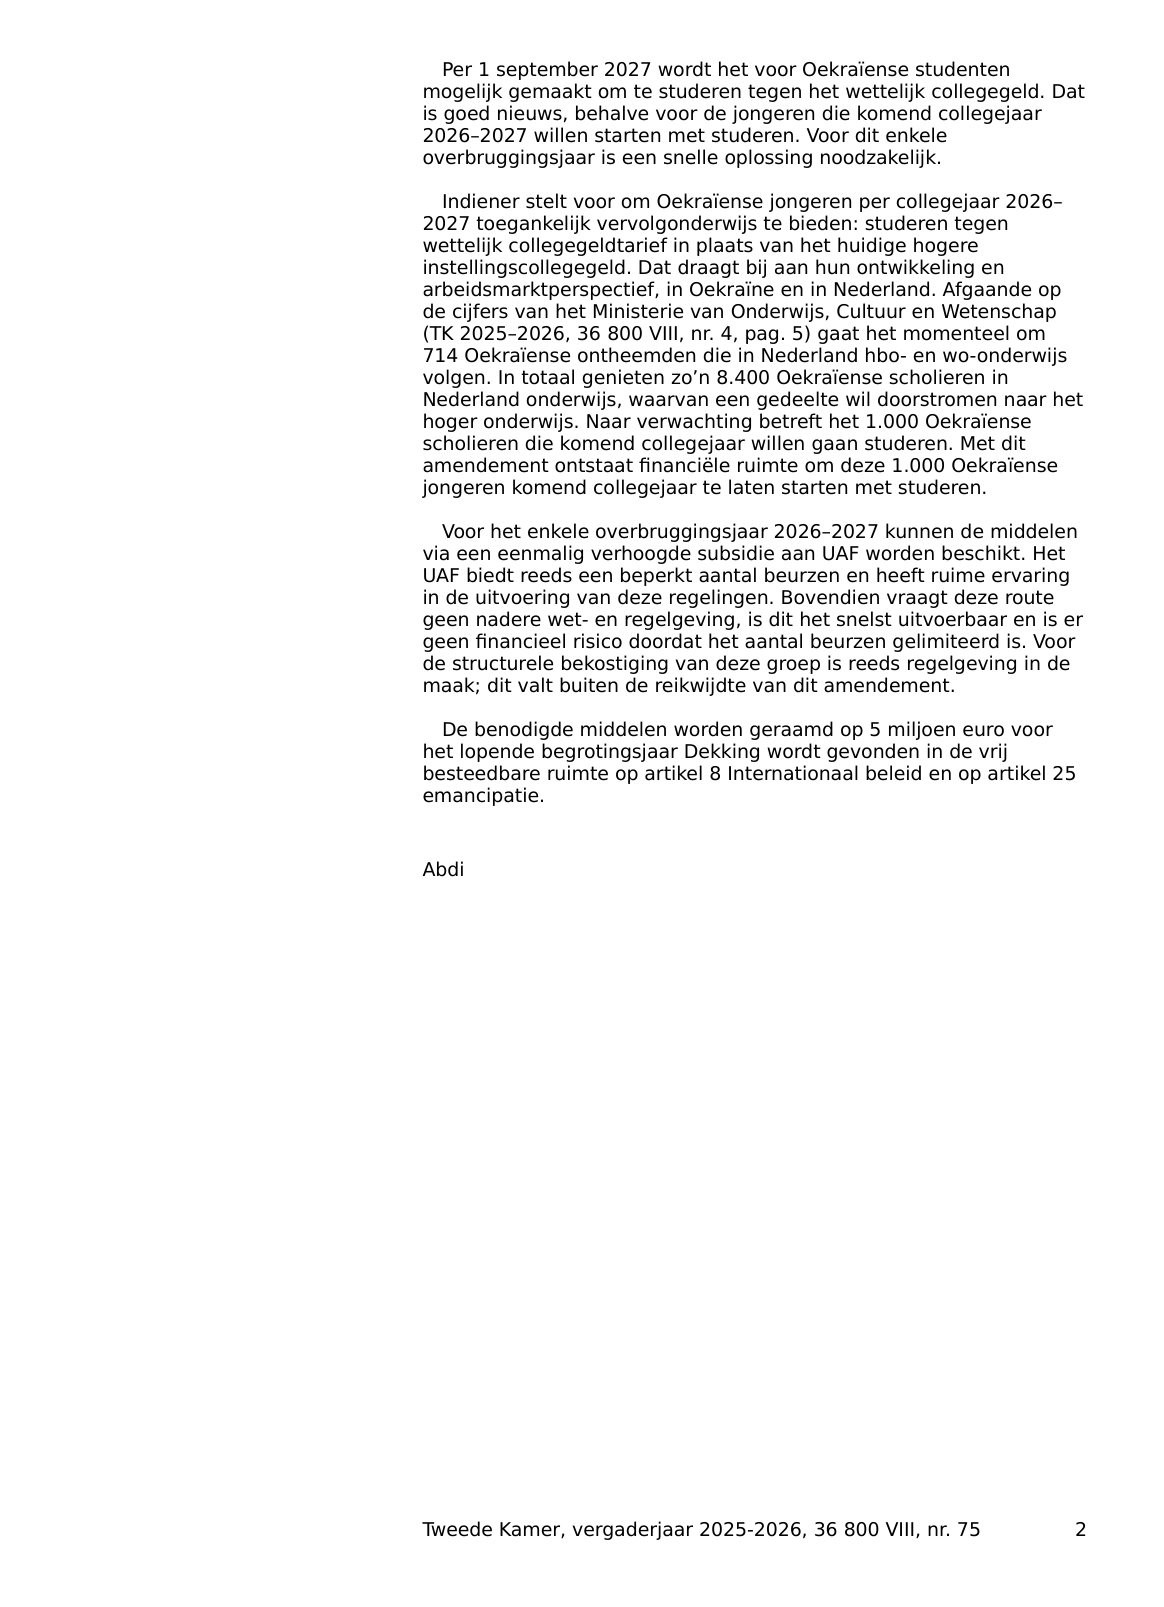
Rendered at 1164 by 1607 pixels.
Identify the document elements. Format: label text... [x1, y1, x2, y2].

text Abdi [422, 837, 1087, 881]
text Indiener stelt voor om Oekraïense jongeren per collegejaar 2026–2027 toegankelijk vervolgonderwijs te bieden: studeren tegen wettelijk collegegeldtarief in plaats van het huidige hogere instellingscollegegeld. Dat draagt bij aan hun ontwikkeling en arbeidsmarktperspectief, in Oekraïne en in Nederland. Afgaande op de cijfers van het Ministerie van Onderwijs, Cultuur en Wetenschap (TK 2025–2026, 36 800 VIII, nr. 4, pag. 5) gaat het momenteel om 714 Oekraïense ontheemden die in Nederland hbo- en wo-onderwijs volgen. In totaal genieten zo’n 8.400 Oekraïense scholieren in Nederland onderwijs, waarvan een gedeelte wil doorstromen naar het hoger onderwijs. Naar verwachting betreft het 1.000 Oekraïense scholieren die komend collegejaar willen gaan studeren. Met dit amendement ontstaat financiële ruimte om deze 1.000 Oekraïense jongeren komend collegejaar te laten starten met studeren. [422, 191, 1087, 499]
text Per 1 september 2027 wordt het voor Oekraïense studenten mogelijk gemaakt om te studeren tegen het wettelijk collegegeld. Dat is goed nieuws, behalve voor de jongeren die komend collegejaar 2026–2027 willen starten met studeren. Voor dit enkele overbruggingsjaar is een snelle oplossing noodzakelijk. [422, 59, 1087, 169]
text De benodigde middelen worden geraamd op 5 miljoen euro voor het lopende begrotingsjaar Dekking wordt gevonden in de vrij besteedbare ruimte op artikel 8 Internationaal beleid en op artikel 25 emancipatie. [422, 719, 1087, 807]
text Voor het enkele overbruggingsjaar 2026–2027 kunnen de middelen via een eenmalig verhoogde subsidie aan UAF worden beschikt. Het UAF biedt reeds een beperkt aantal beurzen en heeft ruime ervaring in de uitvoering van deze regelingen. Bovendien vraagt deze route geen nadere wet- en regelgeving, is dit het snelst uitvoerbaar en is er geen financieel risico doordat het aantal beurzen gelimiteerd is. Voor de structurele bekostiging van deze groep is reeds regelgeving in de maak; dit valt buiten de reikwijdte van dit amendement. [422, 521, 1087, 697]
